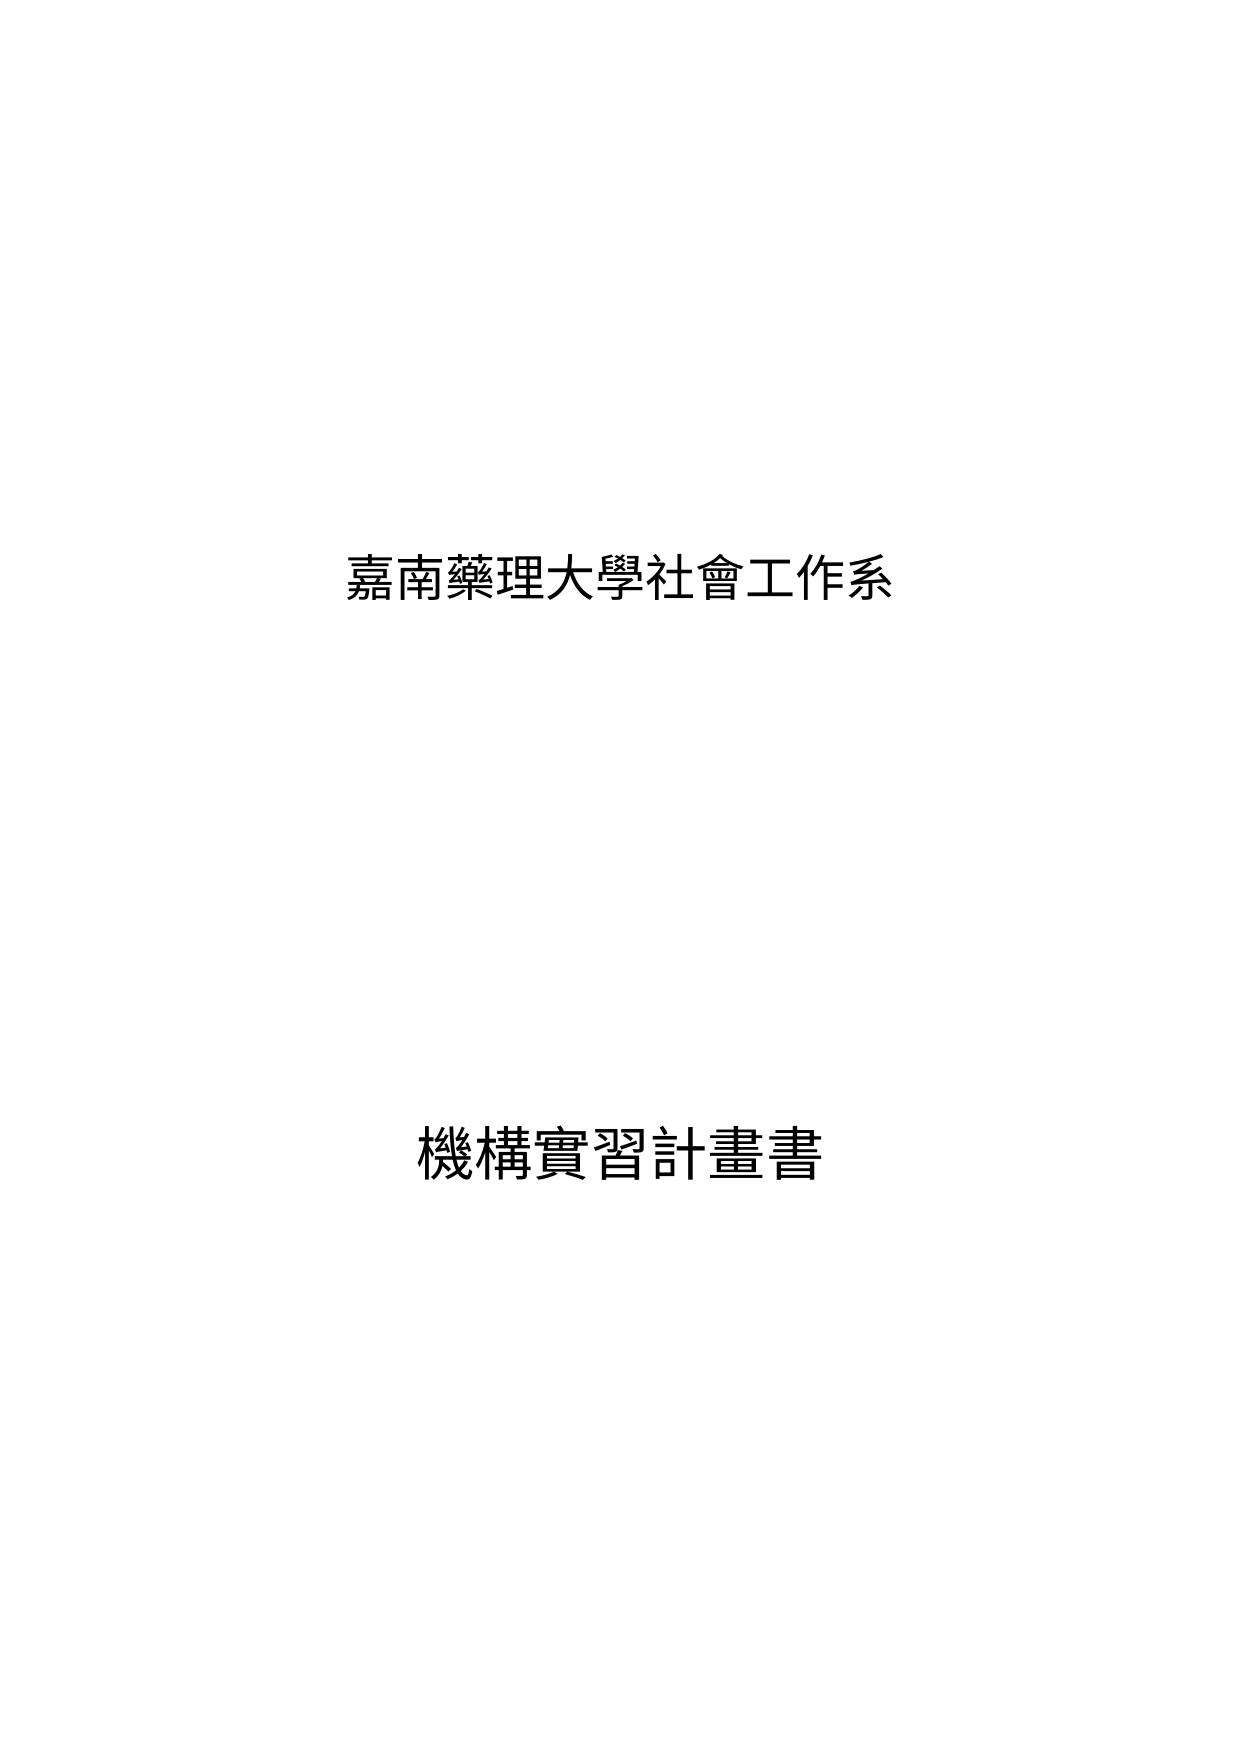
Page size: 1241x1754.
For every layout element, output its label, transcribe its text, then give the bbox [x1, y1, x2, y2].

text 嘉南藥理大學社會工作系 [118, 502, 1122, 627]
text 機構實習計畫書 [118, 1077, 1122, 1202]
